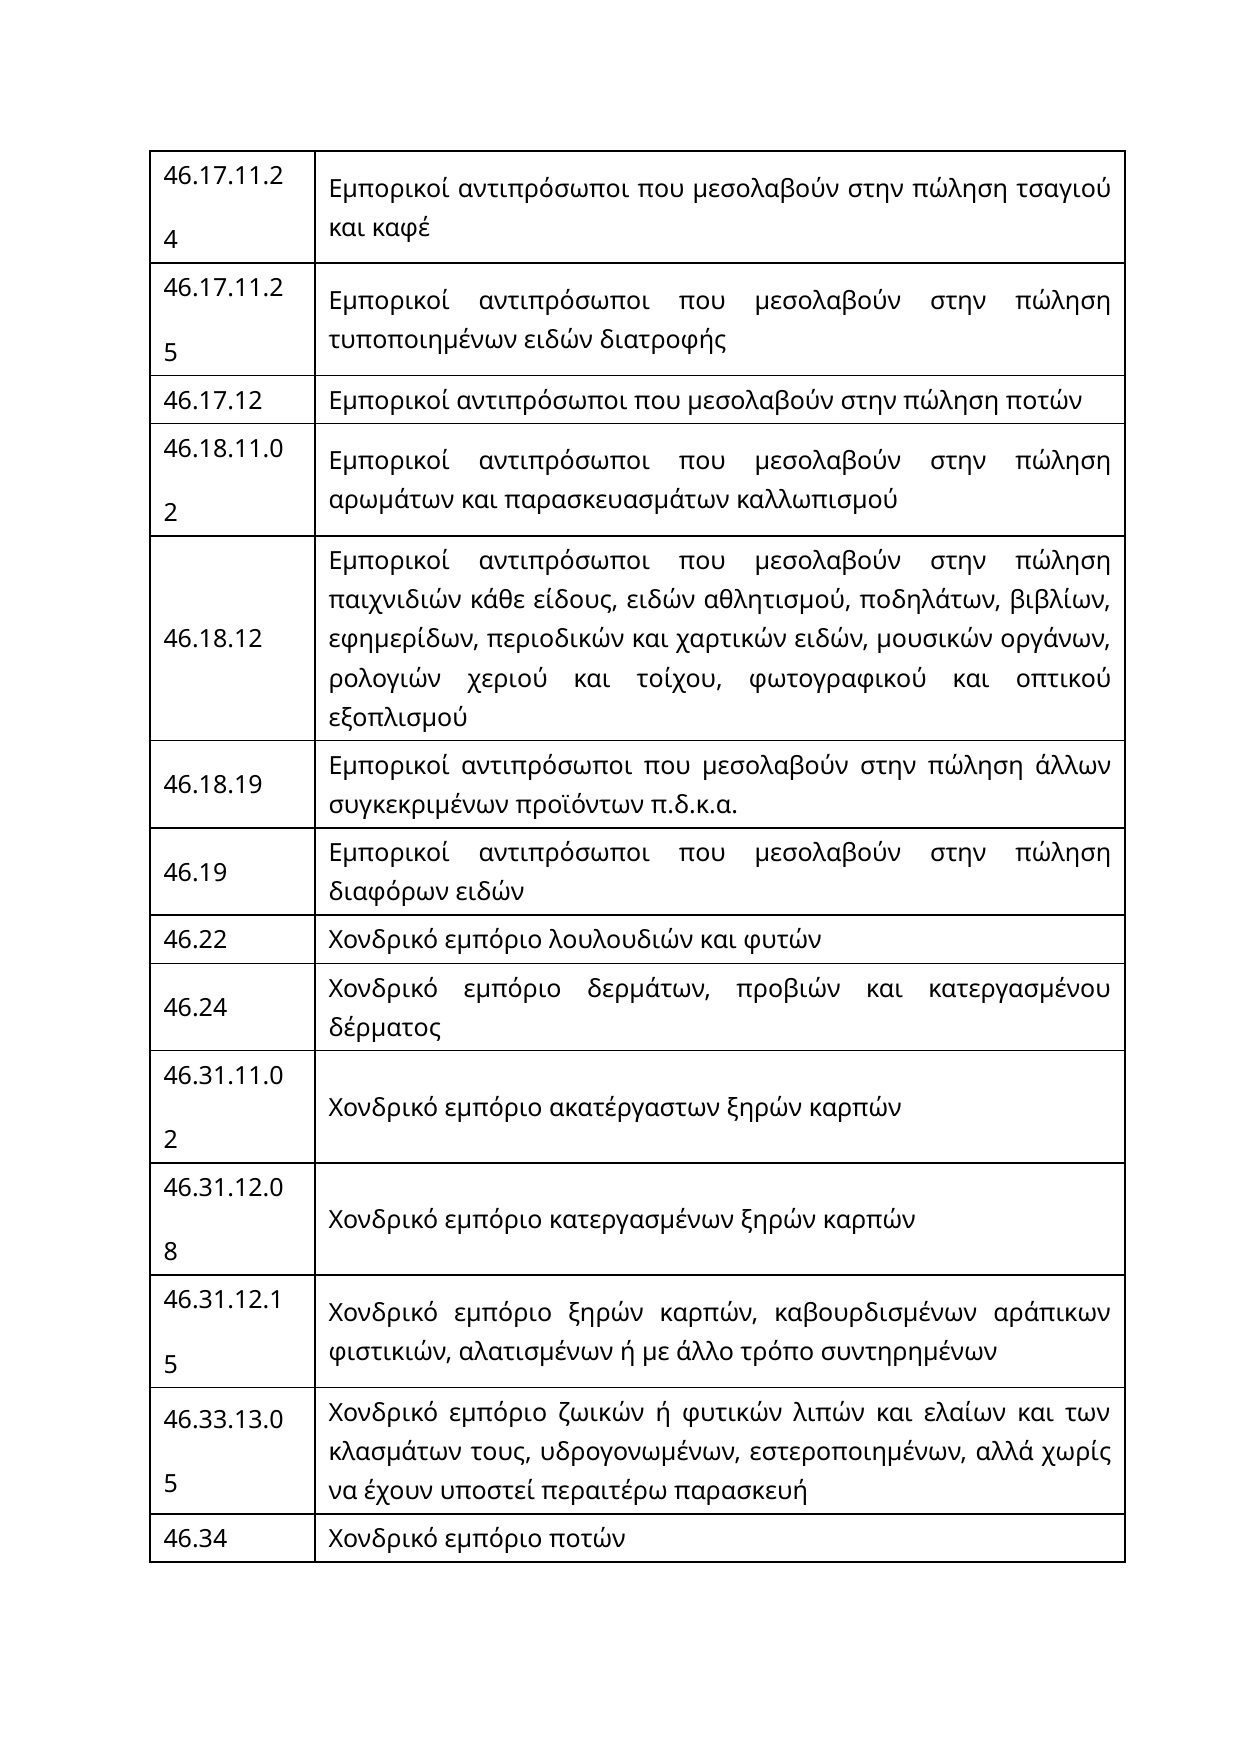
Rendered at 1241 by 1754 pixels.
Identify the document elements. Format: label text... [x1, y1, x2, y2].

table_cell 46.31.11.0 2 [151, 1051, 314, 1162]
table_cell 46.19 [151, 829, 314, 914]
table_cell Χονδρικό εμπόριο κατεργασμένων ξηρών καρπών [316, 1164, 1124, 1274]
table_cell 46.17.11.2 4 [151, 152, 314, 262]
table_cell Εμπορικοί αντιπρόσωποι που μεσολαβούν στην πώληση διαφόρων ειδών [316, 829, 1124, 914]
table_cell Εμπορικοί αντιπρόσωποι που μεσολαβούν στην πώληση τυποποιημένων ειδών διατροφής [316, 264, 1124, 374]
table_cell 46.18.12 [151, 537, 314, 740]
table_cell 46.17.12 [151, 376, 314, 423]
table_cell 46.18.11.0 2 [151, 424, 314, 535]
table_cell Χονδρικό εμπόριο ποτών [316, 1515, 1124, 1561]
table_cell Εμπορικοί αντιπρόσωποι που μεσολαβούν στην πώληση ποτών [316, 376, 1124, 423]
table_cell 46.33.13.0 5 [151, 1388, 314, 1513]
table_cell Χονδρικό εμπόριο δερμάτων, προβιών και κατεργασμένου δέρματος [316, 964, 1124, 1050]
table_cell Εμπορικοί αντιπρόσωποι που μεσολαβούν στην πώληση τσαγιού και καφέ [316, 152, 1124, 262]
table_cell Χονδρικό εμπόριο ξηρών καρπών, καβουρδισμένων αράπικων φιστικιών, αλατισμένων ή με άλλο τρόπο συντηρημένων [316, 1276, 1124, 1387]
table_cell Εμπορικοί αντιπρόσωποι που μεσολαβούν στην πώληση άλλων συγκεκριμένων προϊόντων π.δ.κ.α. [316, 741, 1124, 827]
table_cell 46.24 [151, 964, 314, 1050]
table_cell Χονδρικό εμπόριο ακατέργαστων ξηρών καρπών [316, 1051, 1124, 1162]
table_cell 46.18.19 [151, 741, 314, 827]
table_cell 46.17.11.2 5 [151, 264, 314, 374]
table_cell Εμπορικοί αντιπρόσωποι που μεσολαβούν στην πώληση παιχνιδιών κάθε είδους, ειδών αθλητισμού, ποδηλάτων, βιβλίων, εφημερίδων, περιοδικών και χαρτικών ειδών, μουσικών οργάνων, ρολογιών χεριού και τοίχου, φωτογραφικού και οπτικού εξοπλισμού [316, 537, 1124, 740]
table_cell 46.31.12.0 8 [151, 1164, 314, 1274]
table_cell Εμπορικοί αντιπρόσωποι που μεσολαβούν στην πώληση αρωμάτων και παρασκευασμάτων καλλωπισμού [316, 424, 1124, 535]
table_cell 46.22 [151, 916, 314, 962]
table_cell 46.31.12.1 5 [151, 1276, 314, 1387]
table_cell Χονδρικό εμπόριο λουλουδιών και φυτών [316, 916, 1124, 962]
table_cell 46.34 [151, 1515, 314, 1561]
table_cell Χονδρικό εμπόριο ζωικών ή φυτικών λιπών και ελαίων και των κλασμάτων τους, υδρογονωμένων, εστεροποιημένων, αλλά χωρίς να έχουν υποστεί περαιτέρω παρασκευή [316, 1388, 1124, 1513]
